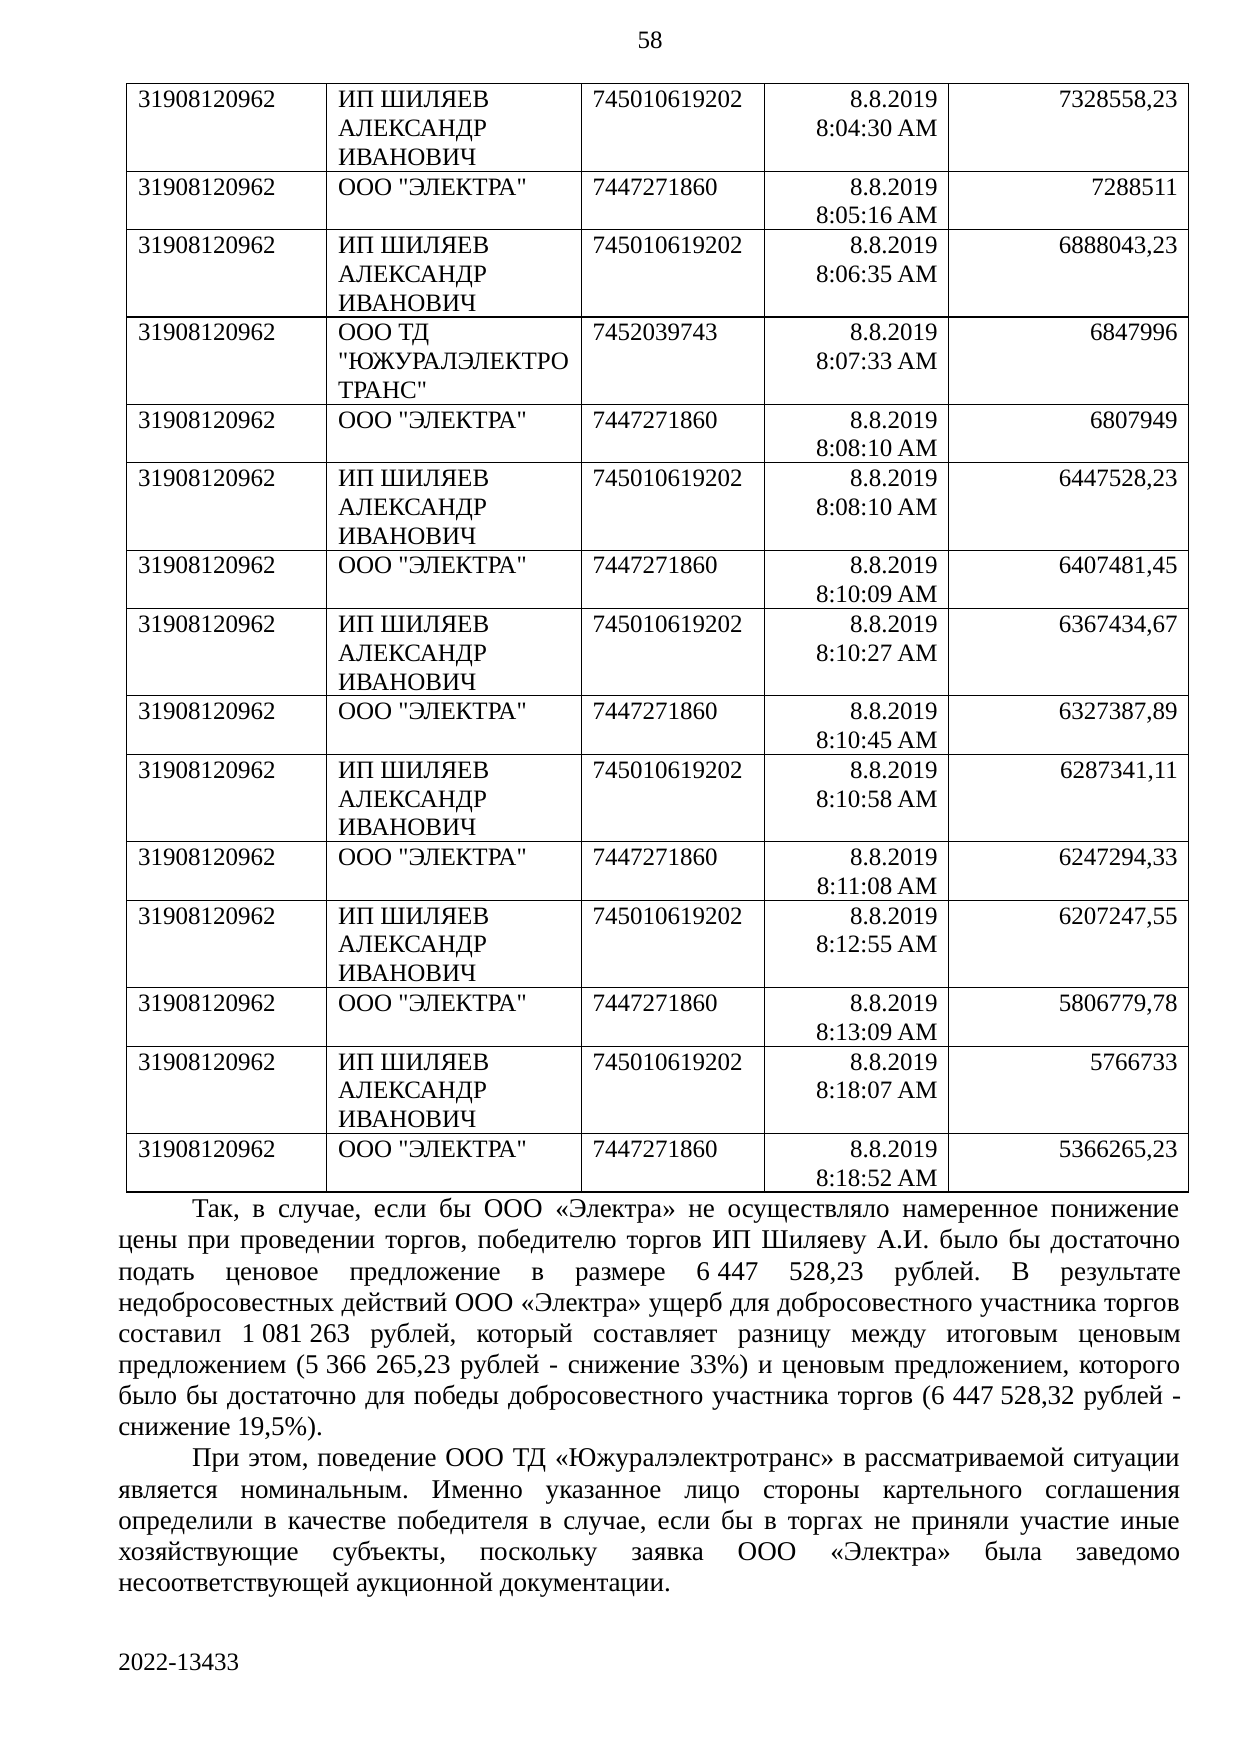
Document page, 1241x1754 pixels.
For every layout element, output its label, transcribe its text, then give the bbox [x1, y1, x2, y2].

table_cell 8.8.2019 8:10:09 AM [765, 551, 948, 608]
table_cell ИП ШИЛЯЕВ АЛЕКСАНДР ИВАНОВИЧ [327, 463, 581, 549]
table_cell 6407481,45 [949, 551, 1188, 608]
table_cell 7288511 [949, 172, 1188, 229]
table_cell 8.8.2019 8:10:58 AM [765, 755, 948, 841]
table_cell 8.8.2019 8:05:16 AM [765, 172, 948, 229]
table_cell 6888043,23 [949, 230, 1188, 316]
table_cell 745010619202 [582, 463, 764, 549]
table_cell 8.8.2019 8:06:35 AM [765, 230, 948, 316]
table_cell 6447528,23 [949, 463, 1188, 549]
table_cell 31908120962 [127, 1134, 326, 1191]
table_cell 31908120962 [127, 696, 326, 754]
table_cell 745010619202 [582, 1047, 764, 1133]
table_cell 8.8.2019 8:10:45 AM [765, 696, 948, 754]
table_cell 745010619202 [582, 230, 764, 316]
table_cell 31908120962 [127, 901, 326, 987]
table_cell 745010619202 [582, 609, 764, 695]
table_cell ООО "ЭЛЕКТРА" [327, 988, 581, 1046]
table_cell 8.8.2019 8:11:08 AM [765, 842, 948, 900]
table_cell 7447271860 [582, 405, 764, 462]
table_cell 7447271860 [582, 551, 764, 608]
table_cell ИП ШИЛЯЕВ АЛЕКСАНДР ИВАНОВИЧ [327, 901, 581, 987]
table_cell 31908120962 [127, 463, 326, 549]
table_cell 5806779,78 [949, 988, 1188, 1046]
table_cell 6327387,89 [949, 696, 1188, 754]
table_cell 7447271860 [582, 696, 764, 754]
table_cell 5366265,23 [949, 1134, 1188, 1191]
table_cell ИП ШИЛЯЕВ АЛЕКСАНДР ИВАНОВИЧ [327, 1047, 581, 1133]
table_cell ИП ШИЛЯЕВ АЛЕКСАНДР ИВАНОВИЧ [327, 755, 581, 841]
table_cell 8.8.2019 8:10:27 AM [765, 609, 948, 695]
table_cell 8.8.2019 8:18:07 AM [765, 1047, 948, 1133]
table_cell 31908120962 [127, 988, 326, 1046]
table_cell 6247294,33 [949, 842, 1188, 900]
table_cell 6847996 [949, 318, 1188, 404]
table_cell 6807949 [949, 405, 1188, 462]
table_cell 745010619202 [582, 84, 764, 171]
table_cell ООО "ЭЛЕКТРА" [327, 172, 581, 229]
table_cell 7447271860 [582, 1134, 764, 1191]
table_cell 8.8.2019 8:04:30 AM [765, 84, 948, 171]
table_cell 6207247,55 [949, 901, 1188, 987]
table_cell ООО "ЭЛЕКТРА" [327, 405, 581, 462]
table_cell 5766733 [949, 1047, 1188, 1133]
table_cell 31908120962 [127, 172, 326, 229]
table_cell 31908120962 [127, 755, 326, 841]
table_cell ООО "ЭЛЕКТРА" [327, 551, 581, 608]
table_cell 8.8.2019 8:12:55 AM [765, 901, 948, 987]
table_cell ООО ТД "ЮЖУРАЛЭЛЕКТРОТРАНС" [327, 318, 581, 404]
table_cell 6367434,67 [949, 609, 1188, 695]
table_cell 31908120962 [127, 842, 326, 900]
table_cell 31908120962 [127, 405, 326, 462]
table_cell ИП ШИЛЯЕВ АЛЕКСАНДР ИВАНОВИЧ [327, 609, 581, 695]
table_cell ООО "ЭЛЕКТРА" [327, 1134, 581, 1191]
table_cell 31908120962 [127, 551, 326, 608]
table_cell 8.8.2019 8:13:09 AM [765, 988, 948, 1046]
table_cell 31908120962 [127, 230, 326, 316]
table_cell 6287341,11 [949, 755, 1188, 841]
text Так, в случае, если бы ООО «Электра» не осуществляло намеренное понижение цены при проведении торгов, победителю торгов ИП Шиляеву А.И. было бы достаточно подать ценовое предложение в размере 6 447 528,23 рублей. В результате недобросовестных действий ООО «Электра» ущерб для добросовестного участника торгов составил 1 081 263 рублей, который составляет разницу между итоговым ценовым предложением (5 366 265,23 рублей - снижение 33%) и ценовым предложением, которого было бы достаточно для победы добросовестного участника торгов (6 447 528,32 рублей - снижение 19,5%). [118, 1192, 1181, 1442]
table_cell 7447271860 [582, 842, 764, 900]
table_cell 8.8.2019 8:08:10 AM [765, 463, 948, 549]
text При этом, поведение ООО ТД «Южуралэлектротранс» в рассматриваемой ситуации является номинальным. Именно указанное лицо стороны картельного соглашения определили в качестве победителя в случае, если бы в торгах не приняли участие иные хозяйствующие субъекты, поскольку заявка ООО «Электра» была заведомо несоответствующей аукционной документации. [118, 1442, 1181, 1597]
table_cell ООО "ЭЛЕКТРА" [327, 842, 581, 900]
table_cell 31908120962 [127, 84, 326, 171]
table_cell ИП ШИЛЯЕВ АЛЕКСАНДР ИВАНОВИЧ [327, 230, 581, 316]
table_cell 8.8.2019 8:07:33 AM [765, 318, 948, 404]
table_cell ИП ШИЛЯЕВ АЛЕКСАНДР ИВАНОВИЧ [327, 84, 581, 171]
table_cell 8.8.2019 8:18:52 AM [765, 1134, 948, 1191]
table_cell 31908120962 [127, 1047, 326, 1133]
table_cell 8.8.2019 8:08:10 AM [765, 405, 948, 462]
table_cell 745010619202 [582, 755, 764, 841]
table_cell 31908120962 [127, 609, 326, 695]
table_cell 7328558,23 [949, 84, 1188, 171]
table_cell 745010619202 [582, 901, 764, 987]
table_cell 7447271860 [582, 988, 764, 1046]
table_cell 31908120962 [127, 318, 326, 404]
table_cell ООО "ЭЛЕКТРА" [327, 696, 581, 754]
table_cell 7452039743 [582, 318, 764, 404]
table_cell 7447271860 [582, 172, 764, 229]
